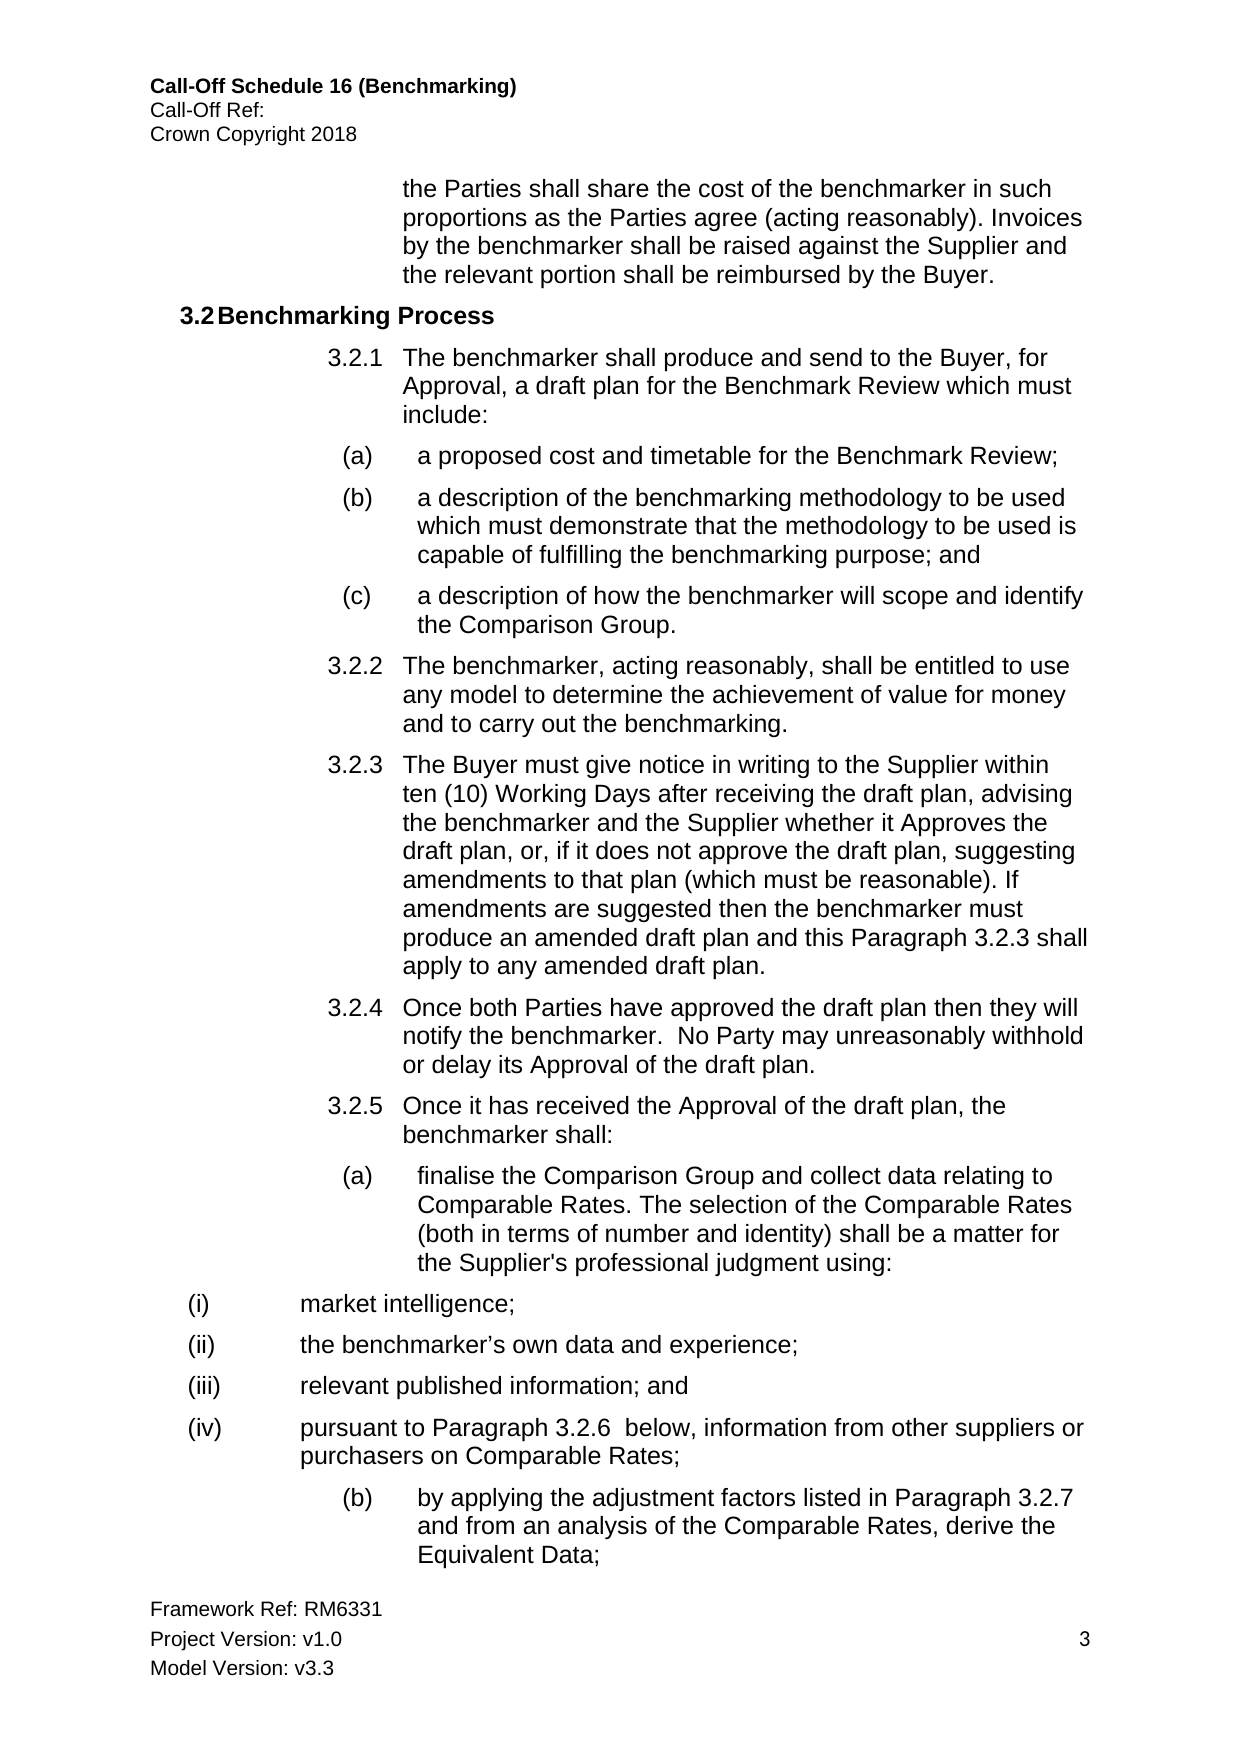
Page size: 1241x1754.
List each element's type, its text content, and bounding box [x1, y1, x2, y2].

list Benchmarking Process [179, 301, 1090, 330]
list Once it has received the Approval of the draft plan, the benchmarker shall: [327, 1091, 1090, 1149]
list the benchmarker’s own data and experience; [187, 1330, 1090, 1359]
list finalise the Comparison Group and collect data relating to Comparable Rates. The selection of the Comparable Rates (both in terms of number and identity) shall be a matter for the Supplier's professional judgment using: [342, 1161, 1090, 1276]
list The benchmarker shall produce and send to the Buyer, for Approval, a draft plan for the Benchmark Review which must include: [327, 342, 1090, 429]
list market intelligence; [187, 1289, 1090, 1317]
list a proposed cost and timetable for the Benchmark Review; [342, 441, 1090, 470]
list a description of the benchmarking methodology to be used which must demonstrate that the methodology to be used is capable of fulfilling the benchmarking purpose; and [342, 482, 1090, 569]
list pursuant to Paragraph 3.2.6 below, information from other suppliers or purchasers on Comparable Rates; [187, 1412, 1090, 1470]
list Once both Parties have approved the draft plan then they will notify the benchmarker. No Party may unreasonably withhold or delay its Approval of the draft plan. [327, 992, 1090, 1079]
list The benchmarker, acting reasonably, shall be entitled to use any model to determine the achievement of value for money and to carry out the benchmarking. [327, 651, 1090, 737]
list the Parties shall share the cost of the benchmarker in such proportions as the Parties agree (acting reasonably). Invoices by the benchmarker shall be raised against the Supplier and the relevant portion shall be reimbursed by the Buyer. [327, 174, 1090, 289]
list relevant published information; and [187, 1371, 1090, 1400]
list The Buyer must give notice in writing to the Supplier within ten (10) Working Days after receiving the draft plan, advising the benchmarker and the Supplier whether it Approves the draft plan, or, if it does not approve the draft plan, suggesting amendments to that plan (which must be reasonable). If amendments are suggested then the benchmarker must produce an amended draft plan and this Paragraph 3.2.3 shall apply to any amended draft plan. [327, 750, 1090, 980]
list a description of how the benchmarker will scope and identify the Comparison Group. [342, 581, 1090, 639]
list by applying the adjustment factors listed in Paragraph 3.2.7 and from an analysis of the Comparable Rates, derive the Equivalent Data; [342, 1482, 1090, 1569]
